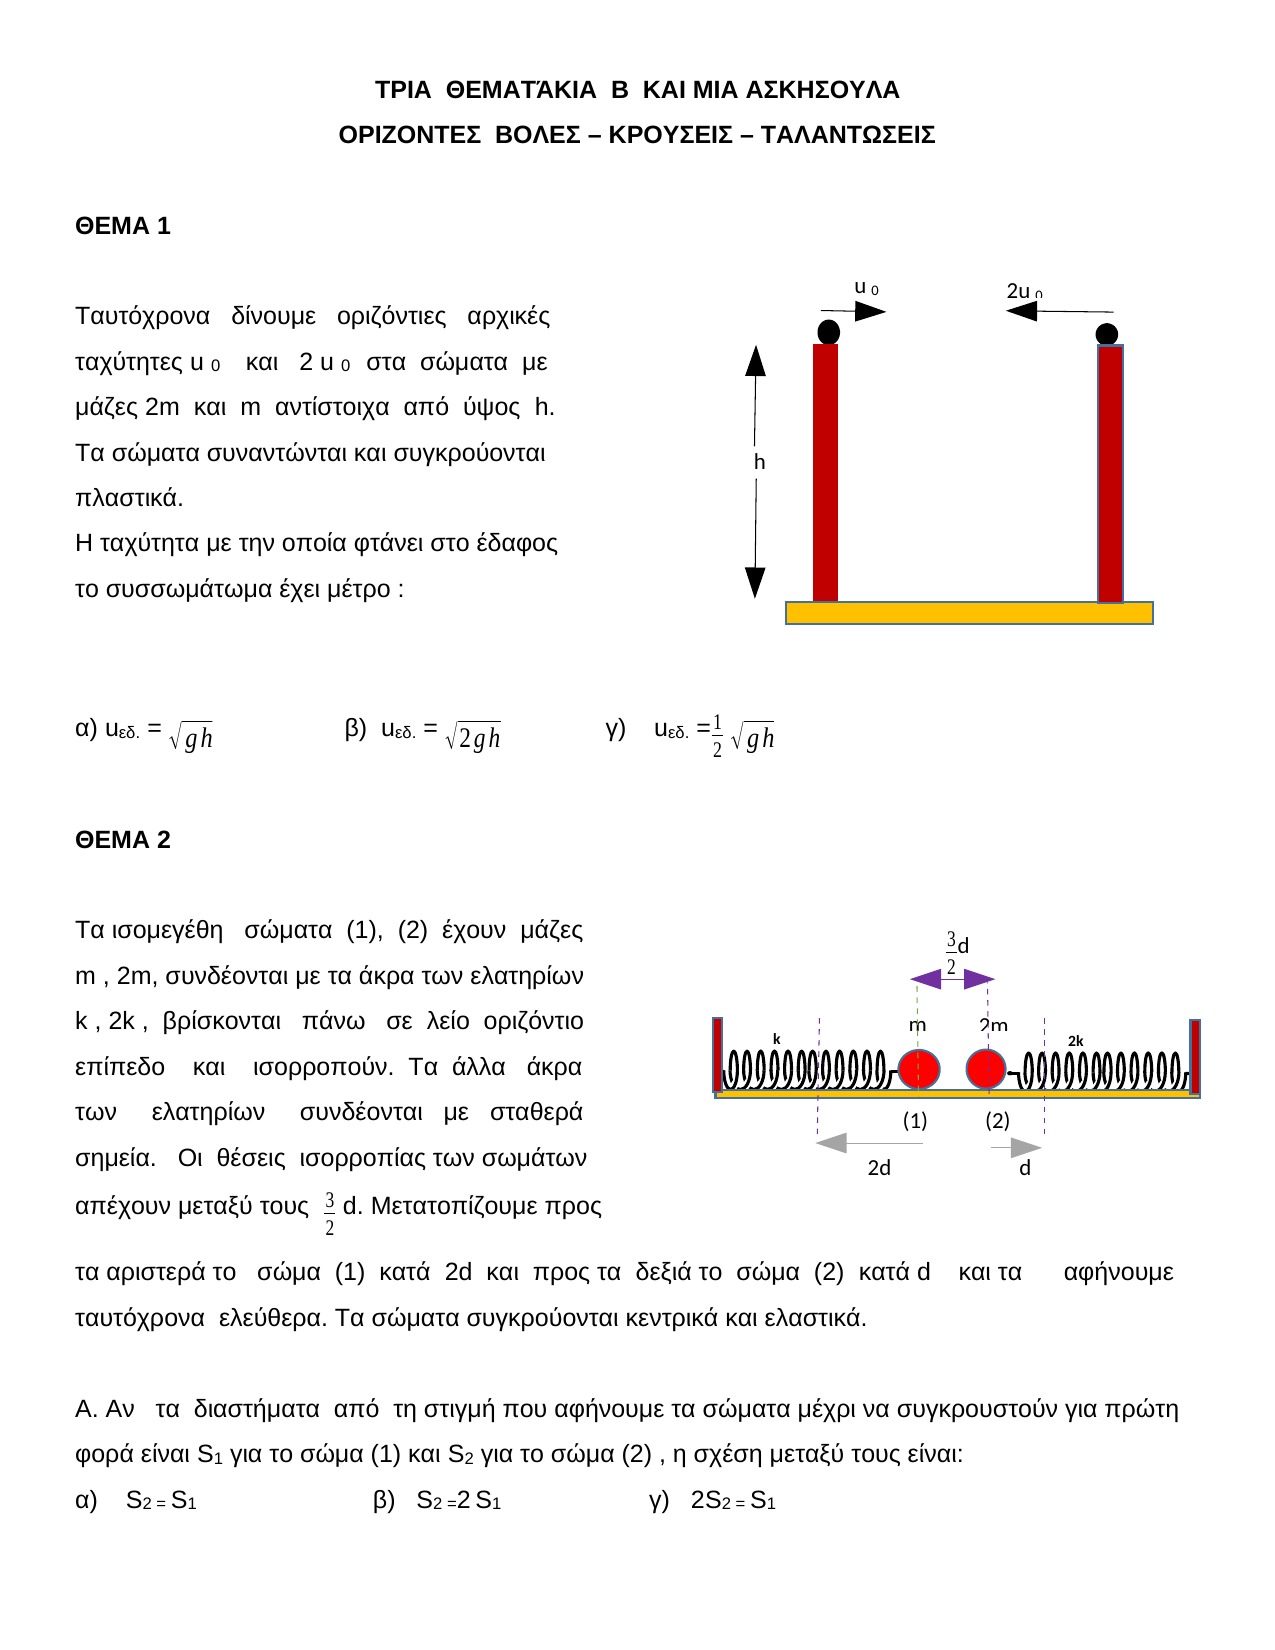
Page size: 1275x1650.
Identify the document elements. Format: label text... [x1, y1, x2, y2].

text [758, 347, 813, 376]
text [838, 392, 1097, 421]
text των ελατηρίων συνδέονται με σταθερά [75, 1097, 886, 1126]
text μάζες 2m και m αντίστοιχα από ύψος h. [75, 392, 754, 421]
text k , 2k , βρίσκονται πάνω σε λείο οριζόντιο [75, 1006, 892, 1035]
text d [945, 927, 1093, 979]
text ταυτόχρονα ελεύθερα. Τα σώματα συγκρούονται κεντρικά και ελαστικά. [75, 1303, 1200, 1332]
text [888, 1099, 962, 1146]
text Α. Αν τα διαστήματα από τη στιγμή που αφήνουμε τα σώματα μέχρι να συγκρουστούν για πρώτη [75, 1394, 1200, 1423]
text [838, 574, 1097, 601]
text [893, 1002, 954, 1038]
text σημεία. Οι θέσεις ισορροπίας των σωμάτων [945, 1143, 1010, 1171]
text ταχύτητες u 0 και 2 u 0 στα σώματα με [75, 347, 754, 376]
text [838, 347, 1097, 376]
text u 0 [854, 271, 900, 299]
text 2d [867, 1153, 929, 1181]
text 2u 0 [1006, 276, 1079, 298]
text σημεία. Οι θέσεις ισορροπίας των σωμάτων [75, 1143, 944, 1171]
text φορά είναι S1 για το σώμα (1) και S2 για το σώμα (2) , η σχέση μεταξύ τους είναι: [75, 1439, 1200, 1468]
text m [908, 1010, 939, 1030]
text ΤΡΙΑ ΘΕΜΑΤΆΚΙΑ Β ΚΑΙ ΜΙΑ ΑΣΚΗΣΟΥΛΑ [75, 75, 1200, 104]
text Η ταχύτητα με την οποία φτάνει στο έδαφος [75, 528, 737, 557]
text [1124, 438, 1200, 466]
text σημεία. Οι θέσεις ισορροπίας των σωμάτων [1004, 1146, 1057, 1192]
text [932, 1052, 973, 1081]
text 2m [978, 1011, 1010, 1030]
text [1124, 347, 1200, 376]
text [739, 440, 802, 567]
text d [1019, 1153, 1042, 1181]
text απέχουν μεταξύ τους d. Μετατοπίζουμε προς [75, 1188, 1200, 1241]
text ΘΕΜΑ 1 [75, 211, 1200, 240]
text [1040, 1099, 1200, 1126]
text [838, 528, 1097, 557]
text το συσσωμάτωμα έχει μέτρο : [75, 574, 813, 603]
text επίπεδο και ισορροπούν. Τα άλλα άκρα [75, 1052, 712, 1081]
text [1124, 574, 1200, 603]
text Τα ισομεγέθη σώματα (1), (2) έχουν μάζες [75, 916, 1200, 944]
text [1124, 483, 1200, 512]
text σημεία. Οι θέσεις ισορροπίας των σωμάτων [1031, 1143, 1200, 1171]
text [1026, 1006, 1200, 1035]
text ΟΡΙΖΟΝΤΕΣ ΒΟΛΕΣ – ΚΡΟΥΣΕΙΣ – ΤΑΛΑΝΤΩΣΕΙΣ [75, 120, 1200, 149]
text α) S2 = S1 β) S2 =2 S1 γ) 2S2 = S1 [75, 1485, 1200, 1513]
text m , 2m, συνδέονται με τα άκρα των ελατηρίων [75, 961, 939, 990]
text h [753, 447, 787, 475]
text [1124, 392, 1200, 421]
text Ταυτόχρονα δίνουμε οριζόντιες αρχικές [75, 301, 1200, 330]
text α) uεδ. = β) uεδ. = γ) uεδ. = [75, 710, 1200, 763]
text ΘΕΜΑ 2 [75, 825, 1200, 853]
text [838, 483, 1097, 512]
text [989, 961, 1200, 990]
text [970, 1099, 1039, 1141]
text [756, 392, 813, 421]
text Τα ισομεγέθη σώματα (1), (2) έχουν μάζες [930, 919, 1108, 987]
text (2) [985, 1106, 1024, 1134]
text [838, 438, 1097, 466]
text [999, 1052, 1026, 1081]
text [803, 483, 813, 512]
text [1124, 528, 1200, 557]
text σημεία. Οι θέσεις ισορροπίας των σωμάτων [853, 1146, 944, 1189]
text (1) [902, 1106, 947, 1134]
text Τα ισομεγέθη σώματα (1), (2) έχουν μάζες [964, 1004, 1025, 1038]
text πλαστικά. [75, 483, 737, 512]
text Τα σώματα συναντώνται και συγκρούονται [75, 438, 754, 568]
text τα αριστερά το σώμα (1) κατά 2d και προς τα δεξιά το σώμα (2) κατά d και τα αφήνουμε [75, 1257, 1200, 1286]
